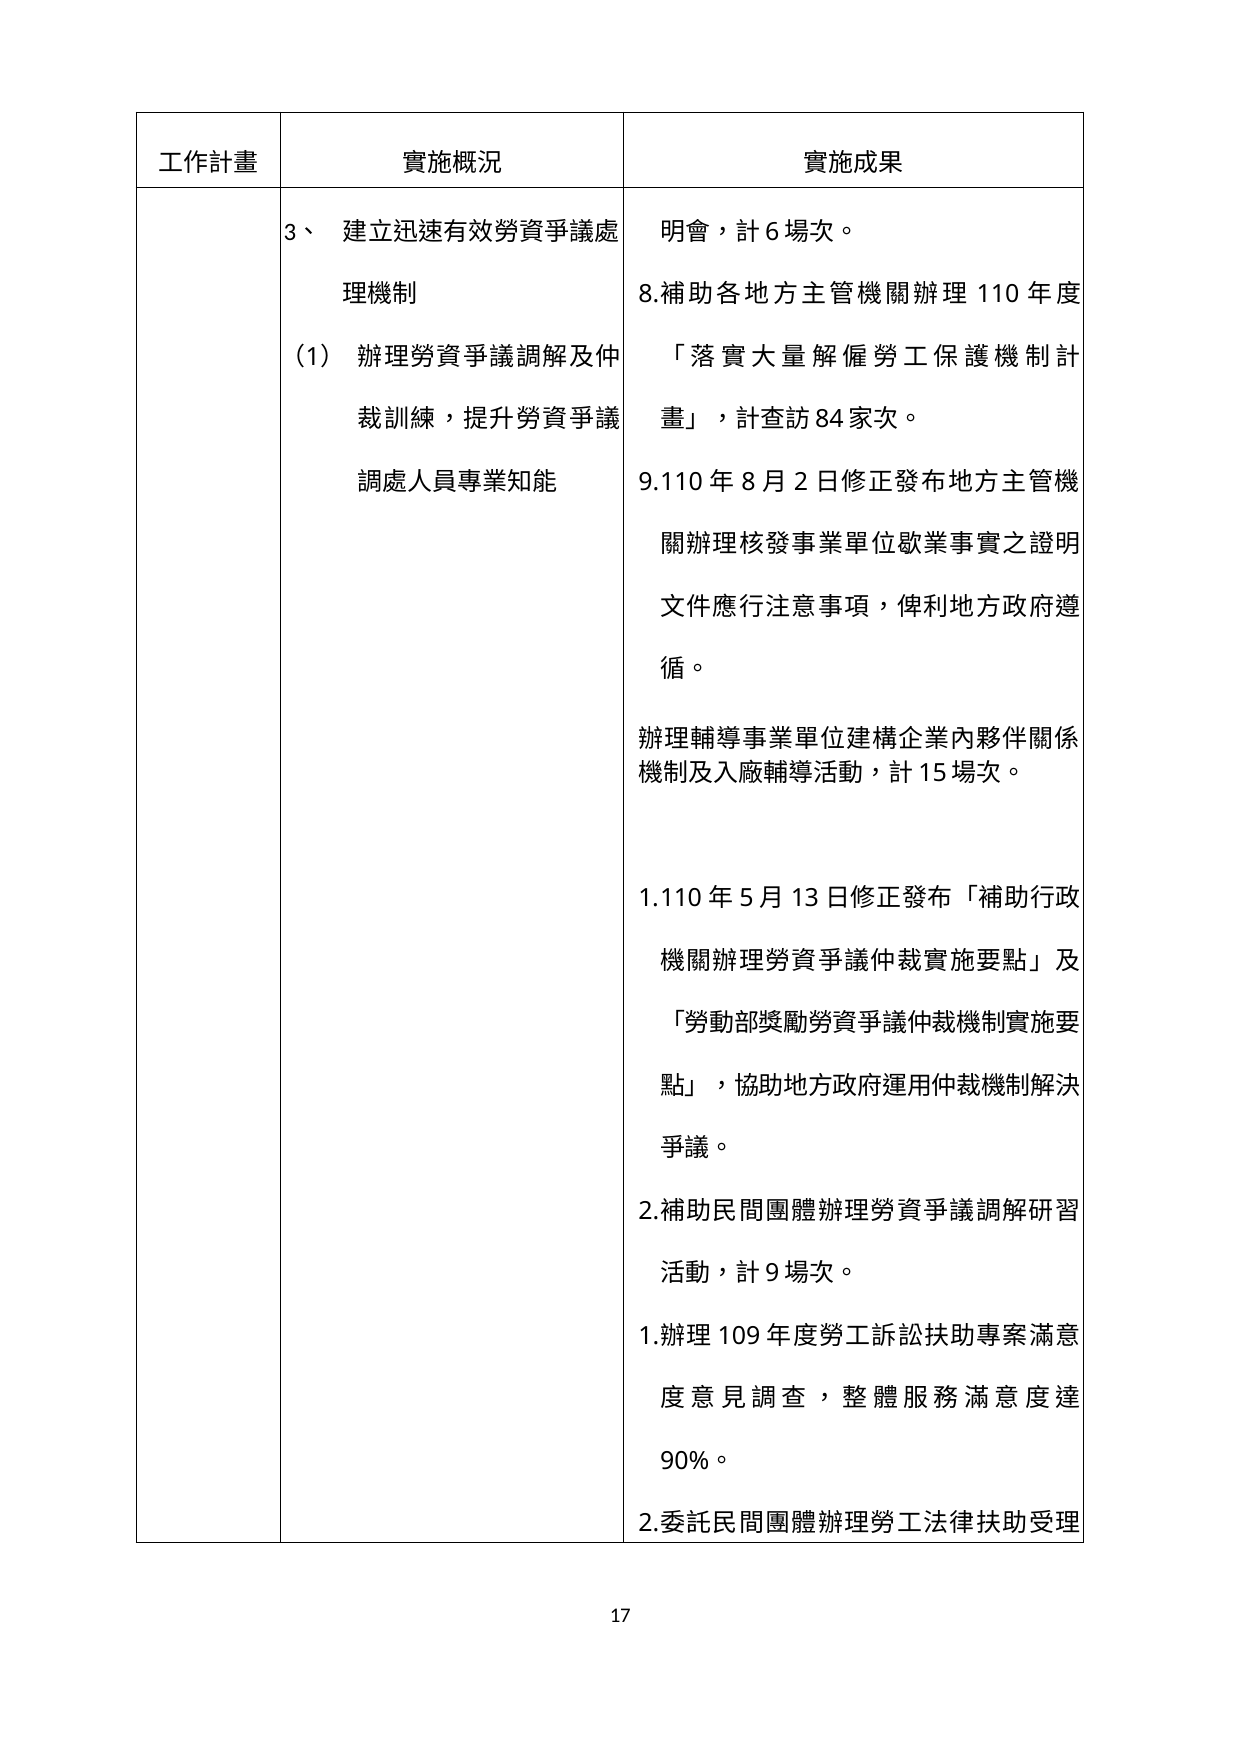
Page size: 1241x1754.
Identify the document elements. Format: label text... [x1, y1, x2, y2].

table_header 實施概況 [281, 113, 623, 187]
table_header 工作計畫 [137, 113, 280, 187]
table_header 實施成果 [624, 113, 1083, 187]
table_cell 營造勞工有利結社環境 推動研修工會法制，完善工會組織制度，辦理勞工結社權益相關說明 輔導勞工籌組工會，營造工會有利運作環境，提升會員知能及協助工會運作 強化團體協約 輔導及協助勞資雙方自治協商 培育集體協商人才培訓 獎勵勞資雙方協商簽訂團體協約 建立迅速有效勞資爭議處理機制 辦理勞資爭議調解及仲裁訓練，提升勞資爭議調處人員專業知能 推廣勞資自主解決爭議能力，強化企業勞資關係之穩定 運用民間團體資源，推動勞資爭議調解及仲裁業務 補助勞工權益基金，推動勞工訴訟扶助專案 健全不當勞動行為裁決機制 推動不當勞動行為裁決機制辦理裁決案件審理、行政訴訟及完善裁決相關機制 提升國民勞動觀念 提升國民勞動意識，以多元管道推廣勞動教育 維運更新全民勞教e網，編制勞動教育e化補充教材 輔導民間團體辦理勞動事務進修教育事宜 辦理校園勞動權益概念深植相關活動，深耕勞動教育 [281, 188, 623, 1542]
table_cell [137, 188, 280, 1542]
table_cell 邀集專家學者召開工會法裁處事項、結社權行使及會務運作等實務議題相關會議4場次。 110年4月13日經立法院三讀通過工會法第17條修正條文。 辦理「2011-2021勞動三法實施10週年法制及實務運作研討會」1場次，傾聽勞資政學代表建言。 補助工會團體辦理工會教育訓練，計補助165家工會。 透過補助工會協助勞工籌組工會，辦理獎勵工會成立措施，計1家。 補助工會運用行動通訊軟體，計核定補助123家工會。 辦理青年及女性工會幹部相關訓練活動，計3場次。 辦理110年度因應貿易自由化建立勞工有關團體協商概念之說明活動4場次，計266人次參加。 辦理團體協約入廠輔導活動，受輔導團體協商之工會及事業單位，計20家次。 完成編撰集體協商人才培訓課程教材，並於集體協商人才培訓活動2場次授課使用，計82人次參加。 110年8月5日及12日辦理簽訂團體協約實務及計畫說明會2場次，計152人次參加。 110年7月29日與美國聯邦調解調停署（FMCS）辦理臺美團體協商調解技巧交流視訊會議，邀請工會幹部、調解員及專家學者參與線上會議，計41人次參加。 核定獎勵簽訂團體協約之工會，計38件。 辦理110年度勞資爭議調解人訓練1場次，並製發調解人認證證書及簽證手冊22人，與辦理調解人執行調解業務研習活動1場次，計400人參與。 辦理團體協商及爭議行為法制焦點座談會5場次、撰擬專文及手冊初稿各1篇，及研討會活動3場次。 召開勞資爭議調解人註銷證書審查小組會議，針對不適任人員進行審查，計1場次。 頒發勞資爭議資深調解人感謝狀，計20人。 召開大量解僱勞工趨勢評估委員會議，計1場次。 辦理110年度勞資爭議處理及大量解僱勞工保護知能研習暨聯繫會議，計1場次。 辦理110年度事業單位勞資爭議之預防及處理暨大量解僱勞工保護法制說明會，計6場次。 補助各地方主管機關辦理110年度「落實大量解僱勞工保護機制計畫」，計查訪84家次。 110年8月2日修正發布地方主管機關辦理核發事業單位歇業事實之證明文件應行注意事項，俾利地方政府遵循。 辦理輔導事業單位建構企業內夥伴關係機制及入廠輔導活動，計15場次。 110年5月13日修正發布「補助行政機關辦理勞資爭議仲裁實施要點」及「勞動部獎勵勞資爭議仲裁機制實施要點」，協助地方政府運用仲裁機制解決爭議。 補助民間團體辦理勞資爭議調解研習活動，計9場次。 辦理109年度勞工訴訟扶助專案滿意度意見調查，整體服務滿意度達90%。 委託民間團體辦理勞工法律扶助受理2,385件，核定扶助1,898件，且訴訟結果約7成有利於勞工。 補助勞工訴訟期間裁判費及必要生活費用，計110人次。 與法律扶助基金會召開4場次工作會議，持續滾動檢討扶助措施，降低勞工訴訟障礙。 110年5月31日修正發布「補助行政機關辦理勞資爭議調解法律扶助實施要點」，擴大行政調解法律扶助範圍，協助勞工儘速解決勞資爭議，有效維護勞動權益。 不當勞動行為裁決委員會110年度受理案件47件，作成決定10件，和解7件，撤回8件，審理中22件。 召開調查會議計144場次，詢問會議計34次，裁決會議計41次。 補助不當勞動行為裁決代理扶助，計25人次。 補助工會出席不當勞動行為裁決調查會議及詢問會議交通費，計31家次。 辦理「不當勞動行為裁決委員會業務檢討暨制度研修會議」。 完成「不當勞動行為裁決調查程序視訊作業試辦要點」。 修正發布「勞動部補助勞工及工會出席不當勞動行為裁決會議交通費實施要點」。 增設不當勞動行為裁決委員會常務裁決委員。 與教育部合作辦理提升勞動教育教師研習營1場次。 為高中職及大專校院學生編修「職場高手秘笈」，置於全民勞教 e網，並請教育部協助推廣。 維運全民勞教e網，完成網站系統及資料庫升級，並發行全民勞教e網電子月報12期，網站年度新增瀏覽人數達102萬餘人次。 新製「營造職場多元性別平等環境」及編修、轉製「勞動基準法概述」、「從職業災害保險單獨立法方向談未來職災預防與重建之發展」等線上課程，計16門課程，供全民線上學習。 補助民間團體辦理勞動教育活動，計補助2家。 配合國小教師需求，增印勞動教育國小桌遊，發送予全國2,632所小學，每校5份桌遊；辦理勞動教育桌遊推廣活動1場次。另為利瞭解勞動教育桌遊使用情形及提升其效益，辦理勞動教育桌遊滿意度調查，整體滿意度為89.6%。 進入偏鄉高中職學校25所及一般高中職學校13所辦理勞動舞台劇巡迴活動，提升學生對勞動概念的瞭解，進而保障自己權益。 [624, 188, 1083, 1542]
